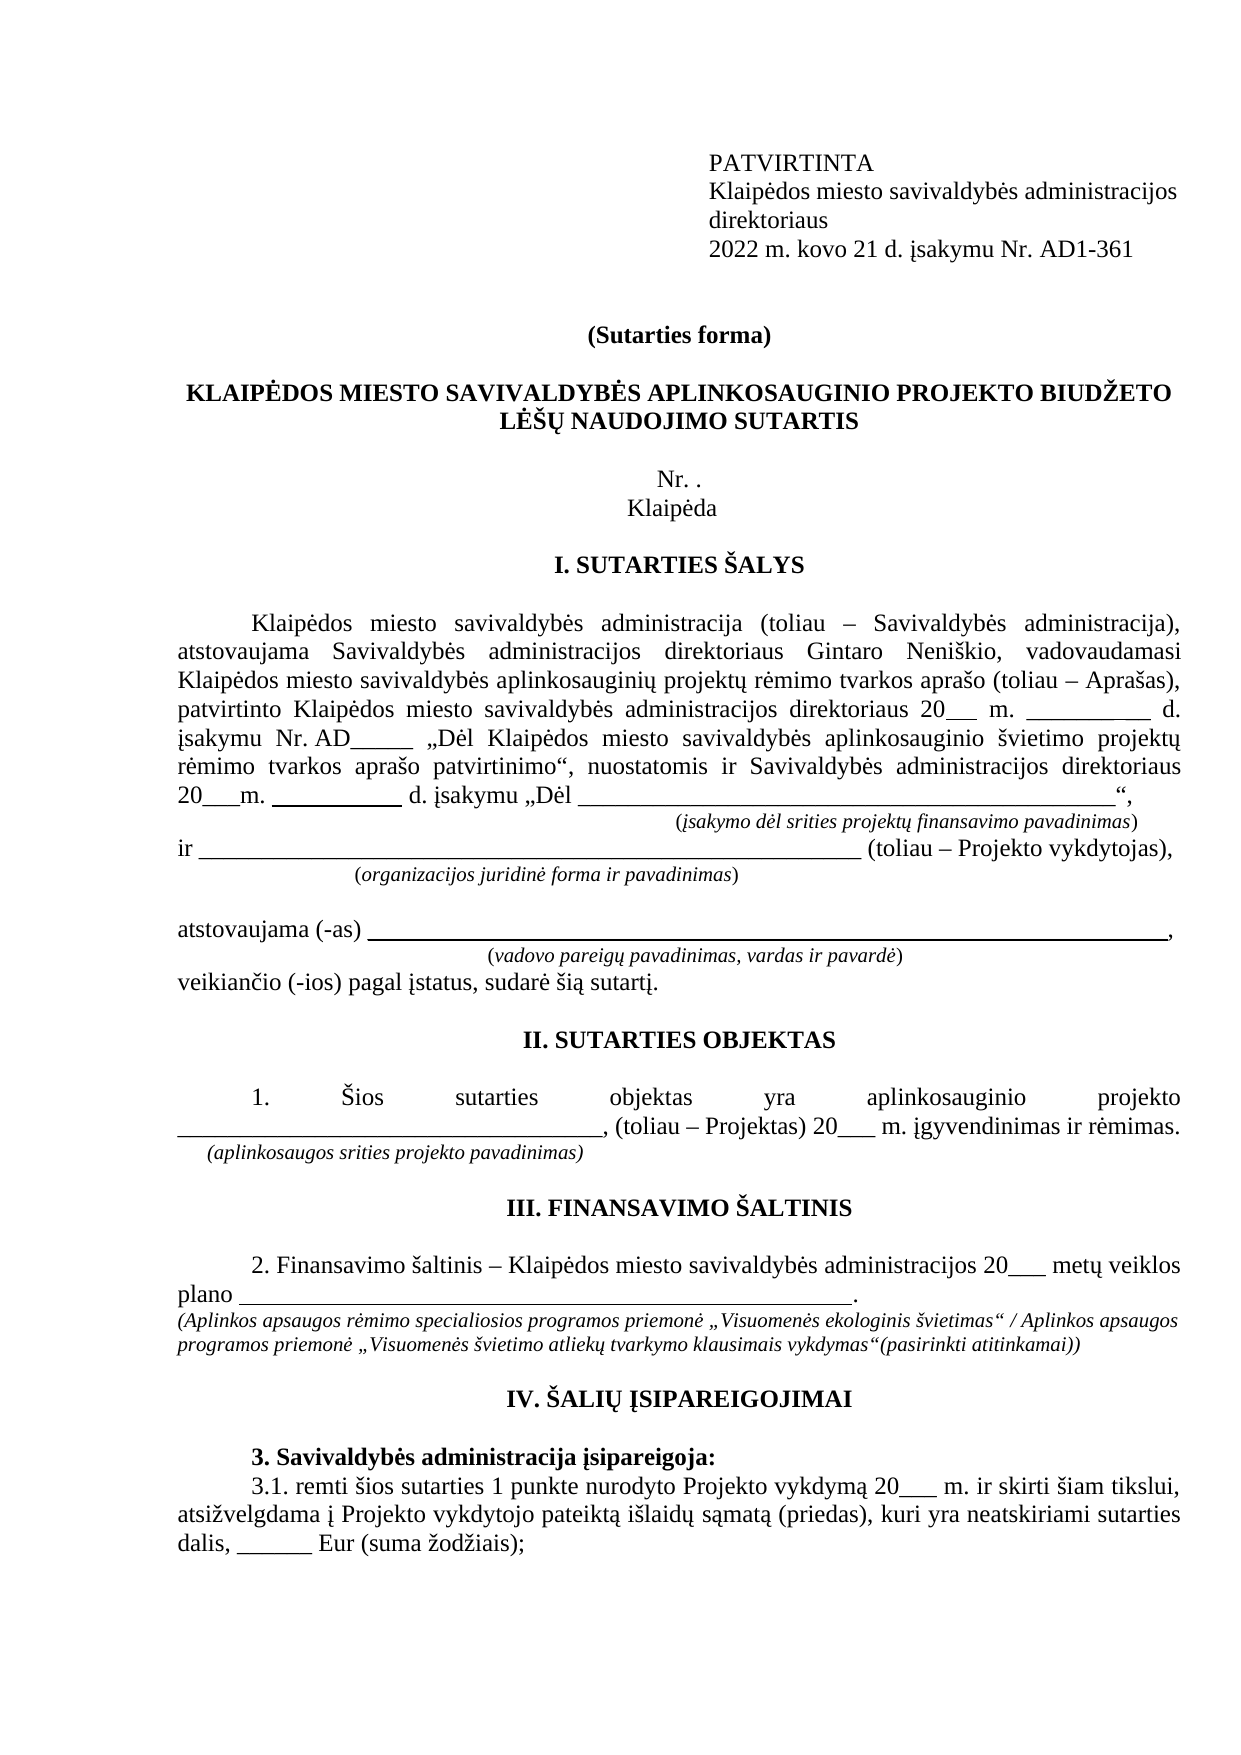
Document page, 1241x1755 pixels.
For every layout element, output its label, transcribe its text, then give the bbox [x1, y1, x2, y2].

text 2. Finansavimo šaltinis – Klaipėdos miesto savivaldybės administracijos 20___ metų veiklos plano . [177, 1250, 1181, 1308]
text KLAIPĖDOS MIESTO SAVIVALDYBĖS APLINKOSAUGINIO PROJEKTO BIUDŽETO LĖŠŲ NAUDOJIMO SUTARTIS [177, 378, 1181, 435]
text (vadovo pareigų pavadinimas, vardas ir pavardė) [177, 943, 1181, 967]
text (Sutarties forma) [177, 320, 1181, 349]
text IV. ŠALIŲ ĮSIPAREIGOJIMAI [177, 1384, 1181, 1413]
text ir _____________________________________________________ (toliau – Projekto vykdytojas), [177, 833, 1181, 862]
text I. SUTARTIES ŠALYS [177, 550, 1181, 579]
text Nr. . [103, 464, 1181, 493]
text 1. Šios sutarties objektas yra aplinkosauginio projekto __________________________________, (toliau – Projektas) 20___ m. įgyvendinimas ir rėmimas. [177, 1082, 1181, 1140]
text (organizacijos juridinė forma ir pavadinimas) [177, 862, 1181, 886]
text III. FINANSAVIMO ŠALTINIS [177, 1193, 1181, 1221]
text PATVIRTINTA [709, 148, 1181, 176]
text Klaipėdos miesto savivaldybės administracija (toliau – Savivaldybės administracija), atstovaujama Savivaldybės administracijos direktoriaus Gintaro Neniškio, vadovaudamasi Klaipėdos miesto savivaldybės aplinkosauginių projektų rėmimo tvarkos aprašo (toliau – Aprašas), patvirtinto Klaipėdos miesto savivaldybės administracijos direktoriaus 20 m. _______ __ d. įsakymu Nr. AD_____ „Dėl Klaipėdos miesto savivaldybės aplinkosauginio švietimo projektų rėmimo tvarkos aprašo patvirtinimo“, nuostatomis ir Savivaldybės administracijos direktoriaus 20___m. d. įsakymu „Dėl ___________________________________________“, [177, 608, 1181, 809]
text atstovaujama (‑as) ________________________________________________________________, [177, 914, 1181, 943]
text (aplinkosaugos srities projekto pavadinimas) [177, 1140, 1181, 1164]
text (įsakymo dėl srities projektų finansavimo pavadinimas) [177, 809, 1181, 833]
text 3. Savivaldybės administracija įsipareigoja: [177, 1442, 1181, 1471]
text 2022 m. kovo 21 d. įsakymu Nr. AD1-361 [709, 234, 1181, 263]
text 3.1. remti šios sutarties 1 punkte nurodyto Projekto vykdymą 20___ m. ir skirti šiam tikslui, atsižvelgdama į Projekto vykdytojo pateiktą išlaidų sąmatą (priedas), kuri yra neatskiriami sutarties dalis, ______ Eur (suma žodžiais); [177, 1471, 1181, 1557]
text Klaipėda [162, 493, 1181, 521]
text (Aplinkos apsaugos rėmimo specialiosios programos priemonė „Visuomenės ekologinis švietimas“ / Aplinkos apsaugos programos priemonė „Visuomenės švietimo atliekų tvarkymo klausimais vykdymas“(pasirinkti atitinkamai)) [177, 1308, 1181, 1356]
text II. SUTARTIES OBJEKTAS [177, 1025, 1181, 1053]
text Klaipėdos miesto savivaldybės administracijos direktoriaus [709, 176, 1181, 234]
text veikiančio (-ios) pagal įstatus, sudarė šią sutartį. [177, 967, 1181, 996]
